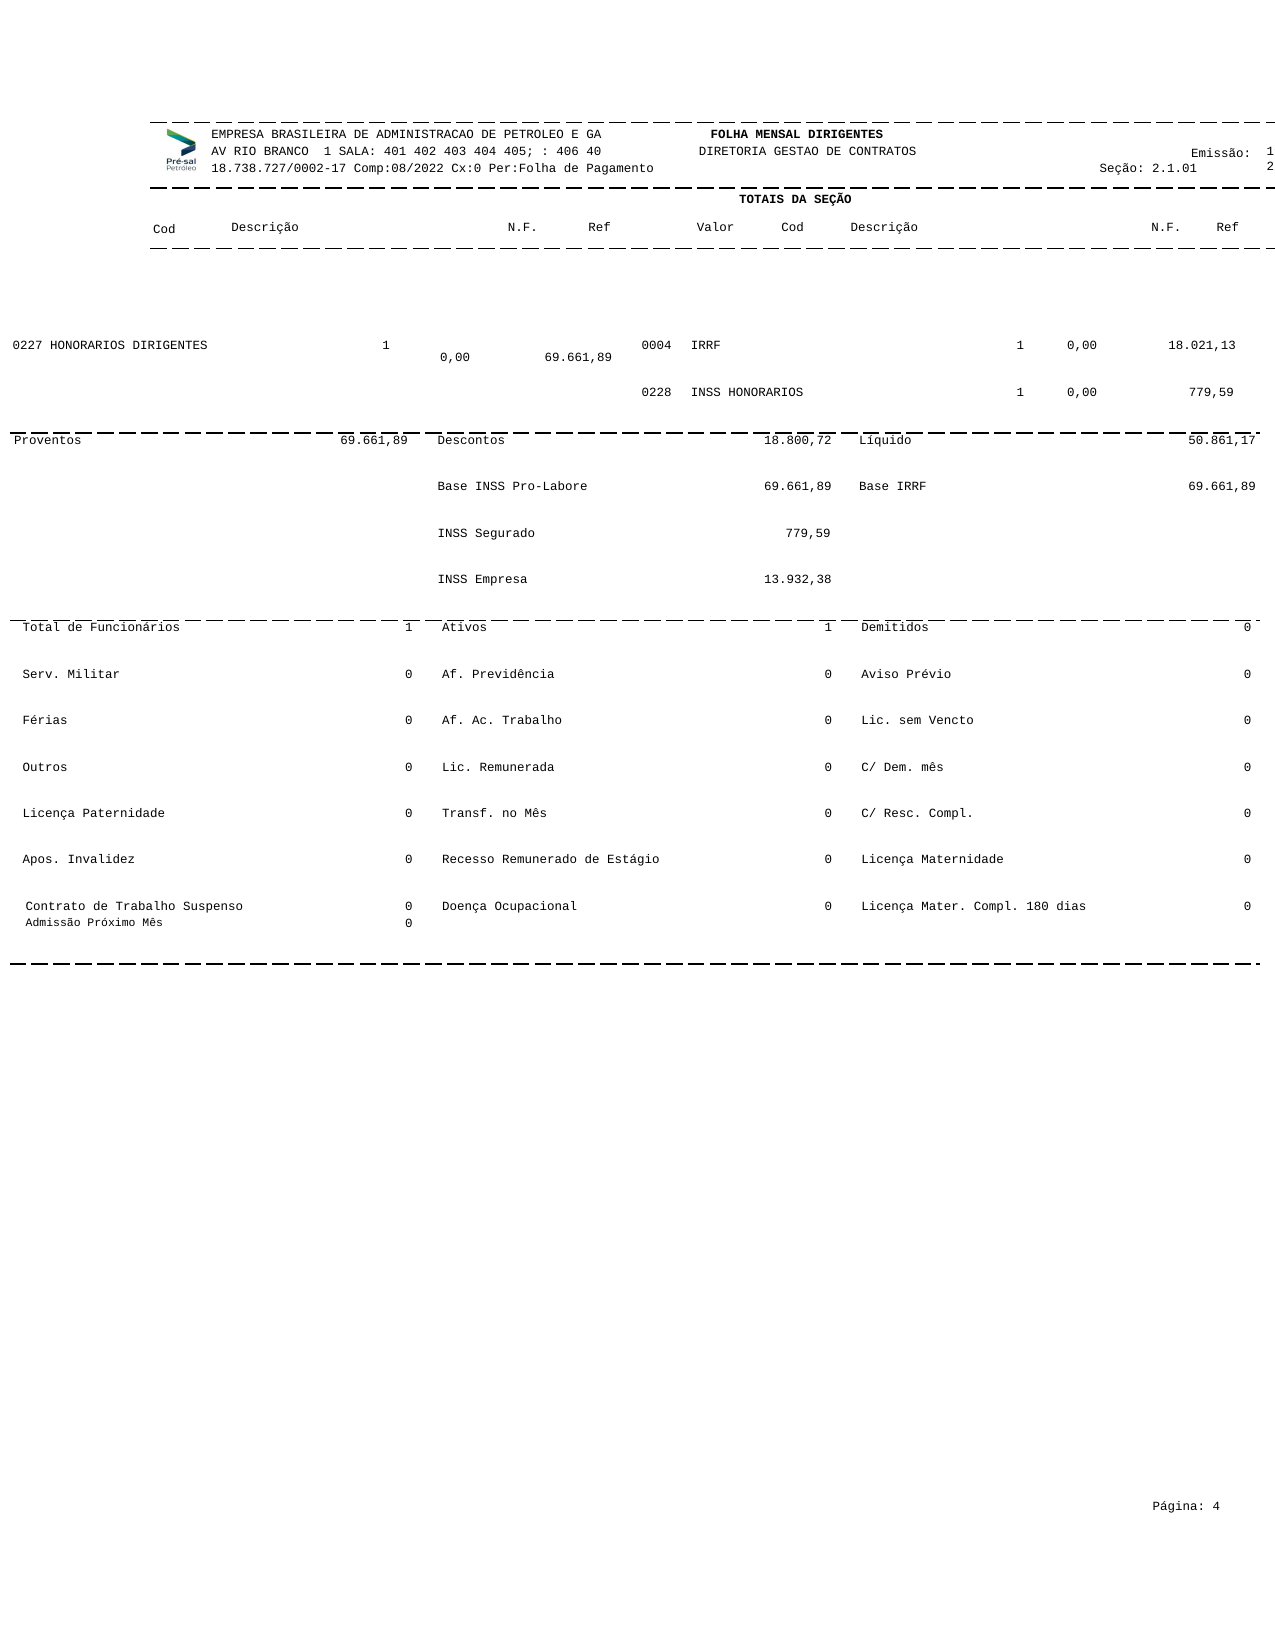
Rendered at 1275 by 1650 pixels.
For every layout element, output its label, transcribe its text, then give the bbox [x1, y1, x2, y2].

table_cell [1067, 807, 1168, 853]
table_cell Aviso Prévio [859, 668, 1016, 714]
table_cell [641, 714, 691, 761]
table_cell Férias [10, 714, 340, 761]
table_cell [438, 917, 691, 963]
table_cell [1168, 917, 1259, 963]
table_cell 0 [1168, 854, 1259, 900]
table_header 0227 HONORARIOS DIRIGENTES [10, 339, 340, 386]
table_cell Proventos [10, 432, 340, 480]
table_cell [1016, 480, 1067, 527]
table_cell [1016, 432, 1067, 480]
table_cell [641, 668, 691, 714]
table_cell Lic. sem Vencto [859, 714, 1016, 761]
table_cell Licença Maternidade [859, 854, 1016, 900]
table_cell 0 [1168, 807, 1259, 853]
table_cell [1067, 480, 1168, 527]
table_cell 0 [1168, 714, 1259, 761]
table_cell 13.932,38 [691, 573, 859, 619]
table_cell Licença Mater. Compl. 180 dias [859, 900, 1168, 917]
table_cell Outros [10, 761, 340, 807]
table_cell [1016, 573, 1067, 619]
table_cell TOTAIS DA SEÇÃO Valor Cod Descrição [697, 187, 1099, 248]
table_header 18.021,13 [1168, 339, 1259, 386]
table_cell 0 [1168, 620, 1259, 668]
table_cell 69.661,89 [340, 432, 437, 480]
table_cell [1016, 620, 1067, 668]
table_cell 0 [340, 714, 437, 761]
table_cell Af. Ac. Trabalho [438, 714, 641, 761]
table_cell [859, 917, 1168, 963]
table_cell 0 [691, 807, 859, 853]
table_cell 779,59 [1168, 386, 1259, 432]
table_cell 0 [1168, 761, 1259, 807]
table_cell INSS Empresa [438, 573, 641, 619]
table_cell [641, 620, 691, 668]
table_cell Apos. Invalidez [10, 854, 340, 900]
table_cell 0 [340, 668, 437, 714]
table_cell [641, 807, 691, 853]
table_cell [1067, 573, 1168, 619]
table_cell [340, 480, 437, 527]
table_cell INSS Segurado [438, 527, 641, 573]
table_header 1 [1016, 339, 1067, 386]
table_cell Admissão Próximo Mês [10, 917, 340, 963]
table_cell 0 [691, 668, 859, 714]
table_cell Descrição N.F. Ref [211, 187, 697, 248]
table_cell Licença Paternidade [10, 807, 340, 853]
table_cell C/ Resc. Compl. [859, 807, 1016, 853]
table_header 1 [340, 339, 437, 386]
table_cell [1067, 527, 1168, 573]
table_cell 0 [340, 761, 437, 807]
table_cell Transf. no Mês [438, 807, 641, 853]
table_cell [1067, 432, 1168, 480]
table_cell C/ Dem. mês [859, 761, 1016, 807]
table_cell Base IRRF [859, 480, 1016, 527]
table_header 0,00 [1067, 339, 1168, 386]
table_header 0004 [641, 339, 691, 386]
table_cell [641, 432, 691, 480]
table_cell [10, 386, 340, 432]
table_cell Total de Funcionários [10, 620, 340, 668]
table_cell [1016, 761, 1067, 807]
table_cell [10, 527, 340, 573]
table_cell [1016, 854, 1067, 900]
table_cell [1067, 668, 1168, 714]
table_header FOLHA MENSAL DIRIGENTES DIRETORIA GESTAO DE CONTRATOS [697, 122, 1099, 187]
table_cell [1016, 527, 1067, 573]
table_header 0,00 69.661,89 [438, 339, 641, 386]
table_cell 69.661,89 [1168, 480, 1259, 527]
table_cell N.F. Ref [1099, 187, 1266, 248]
table_cell [1168, 573, 1259, 619]
table_cell Lic. Remunerada [438, 761, 641, 807]
table_cell 0 [691, 714, 859, 761]
table_cell 0 [691, 761, 859, 807]
table_cell Doença Ocupacional [438, 900, 691, 917]
table_cell [691, 917, 859, 963]
table_cell 18.800,72 [691, 432, 859, 480]
table_header Emissão: Seção: 2.1.01 [1099, 122, 1266, 187]
table_cell [438, 386, 641, 432]
table_cell [10, 480, 340, 527]
table_cell [859, 527, 1016, 573]
table_cell Descontos [438, 432, 641, 480]
table_cell Base INSS Pro-Labore [438, 480, 641, 527]
table_cell 1 [340, 620, 437, 668]
table_cell [1067, 761, 1168, 807]
table_cell Recesso Remunerado de Estágio [438, 854, 691, 900]
table_header [150, 122, 211, 187]
table_cell [1016, 807, 1067, 853]
table_cell Líquido [859, 432, 1016, 480]
table_cell Valor [1266, 189, 1275, 248]
table_cell 0 [340, 854, 437, 900]
table_cell [340, 527, 437, 573]
table_cell Ativos [438, 620, 641, 668]
table_header EMPRESA BRASILEIRA DE ADMINISTRACAO DE PETROLEO E GA AV RIO BRANCO 1 SALA: 401 402 403 404 405; : 406 40 18.738.727/0002-17 Comp:08/2022 Cx:0 Per:Folha de Pagamento [211, 122, 697, 187]
table_cell Contrato de Trabalho Suspenso [10, 900, 340, 917]
table_cell Serv. Militar [10, 668, 340, 714]
table_cell [1016, 668, 1067, 714]
table_cell 779,59 [691, 527, 859, 573]
table_cell [641, 527, 691, 573]
table_cell 1 [1016, 386, 1067, 432]
table_cell 0 [340, 900, 437, 917]
table_cell [859, 573, 1016, 619]
table_cell [641, 480, 691, 527]
table_cell Cod [150, 187, 211, 248]
table_cell [340, 386, 437, 432]
table_cell [1016, 714, 1067, 761]
table_cell 50.861,17 [1168, 432, 1259, 480]
table_cell Demitidos [859, 620, 1016, 668]
table_cell INSS HONORARIOS [691, 386, 859, 432]
table_cell 0 [691, 854, 859, 900]
table_header IRRF [691, 339, 859, 386]
table_cell 0 [340, 917, 437, 963]
table_cell 0 [691, 900, 859, 917]
table_cell [1067, 620, 1168, 668]
table_cell 69.661,89 [691, 480, 859, 527]
table_cell 0,00 [1067, 386, 1168, 432]
table_cell [1168, 527, 1259, 573]
table_cell [1067, 714, 1168, 761]
table_cell [641, 761, 691, 807]
table_header [859, 339, 1016, 386]
table_cell [859, 386, 1016, 432]
table_cell [340, 573, 437, 619]
table_cell Af. Previdência [438, 668, 641, 714]
table_cell 0 [1168, 668, 1259, 714]
table_cell [1067, 854, 1168, 900]
table_cell 0 [340, 807, 437, 853]
table_cell [10, 573, 340, 619]
table_cell 0228 [641, 386, 691, 432]
table_cell 0 [1168, 900, 1259, 917]
table_cell 1 [691, 620, 859, 668]
table_cell [641, 573, 691, 619]
